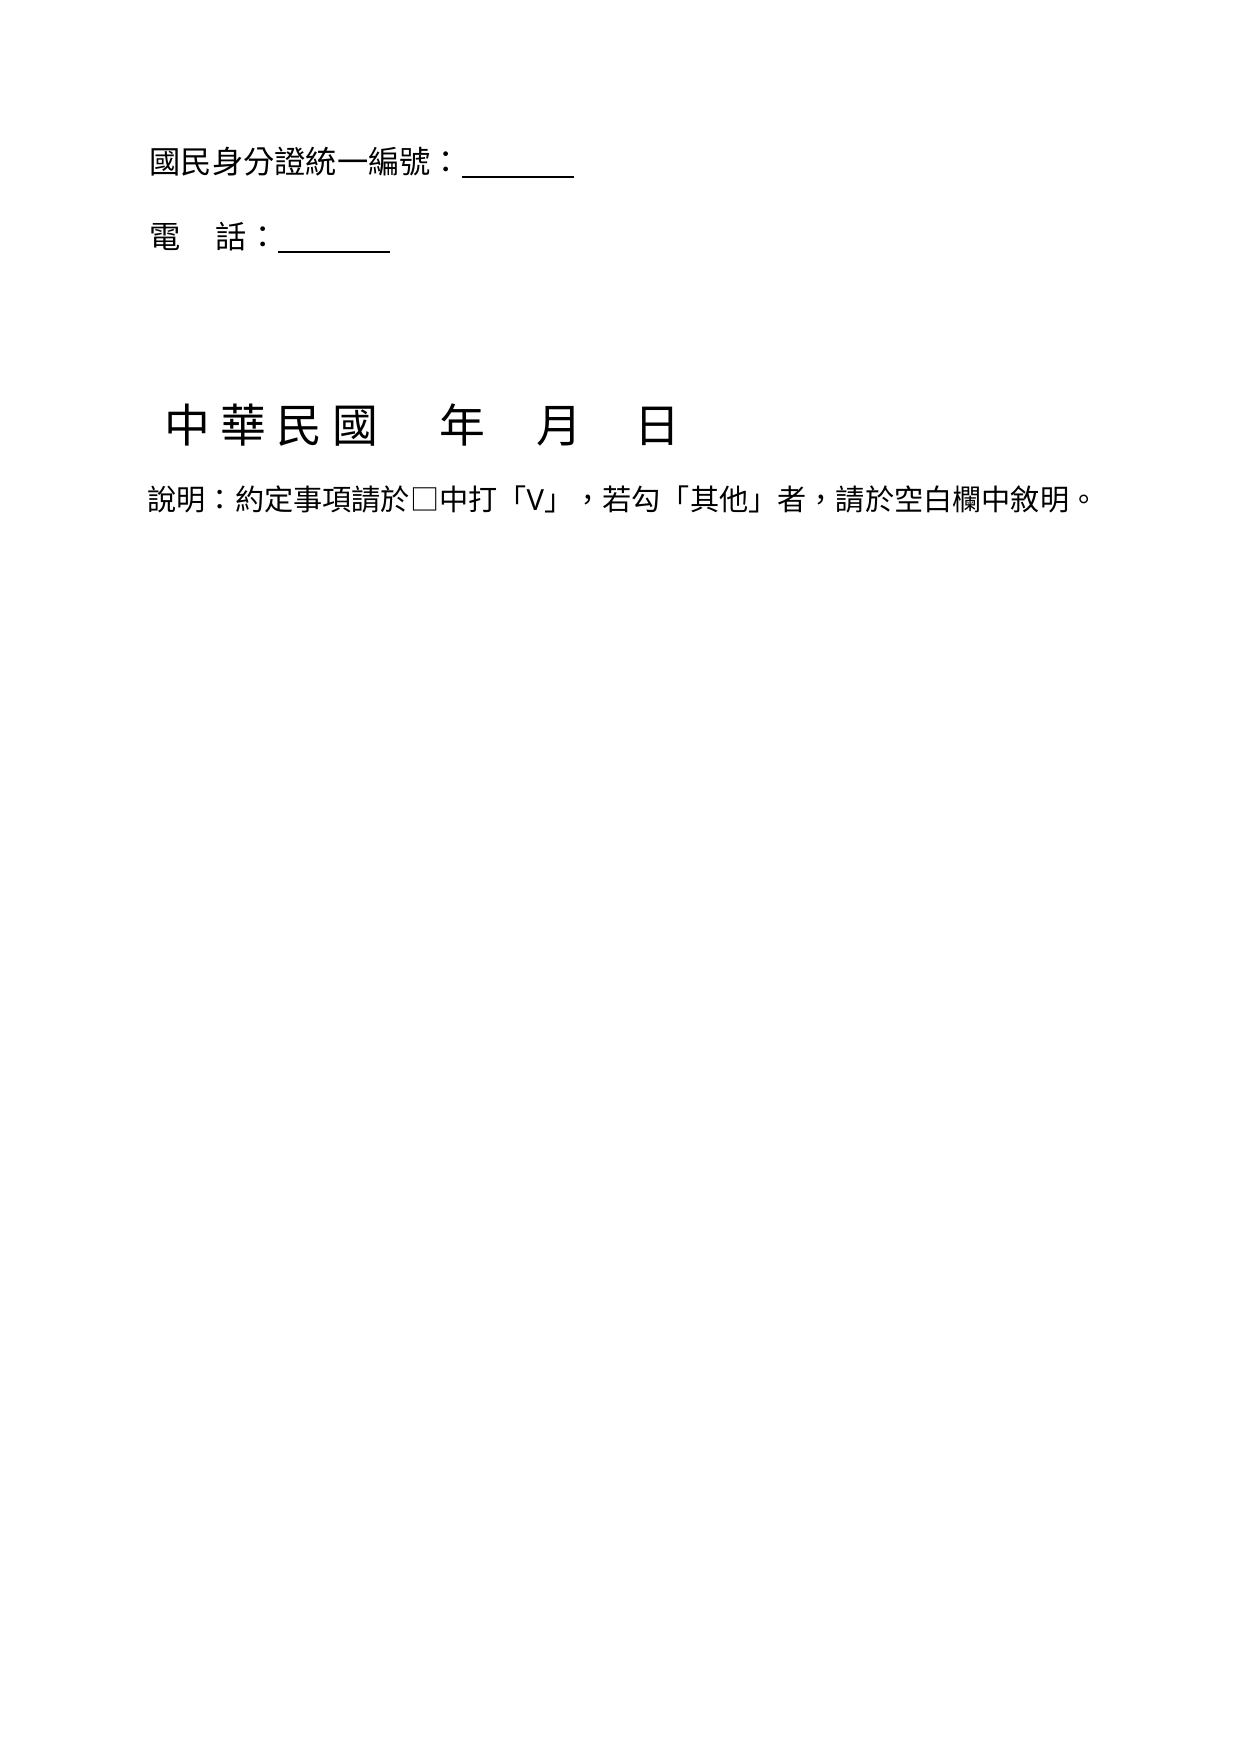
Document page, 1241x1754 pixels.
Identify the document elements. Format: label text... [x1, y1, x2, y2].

text 電 話： [118, 191, 1128, 266]
text 中 華 民 國 年 月 日 [118, 378, 1128, 453]
text 國民身分證統一編號： [118, 116, 1128, 191]
text 說明：約定事項請於□中打「V」，若勾「其他」者，請於空白欄中敘明。 [118, 453, 1128, 528]
